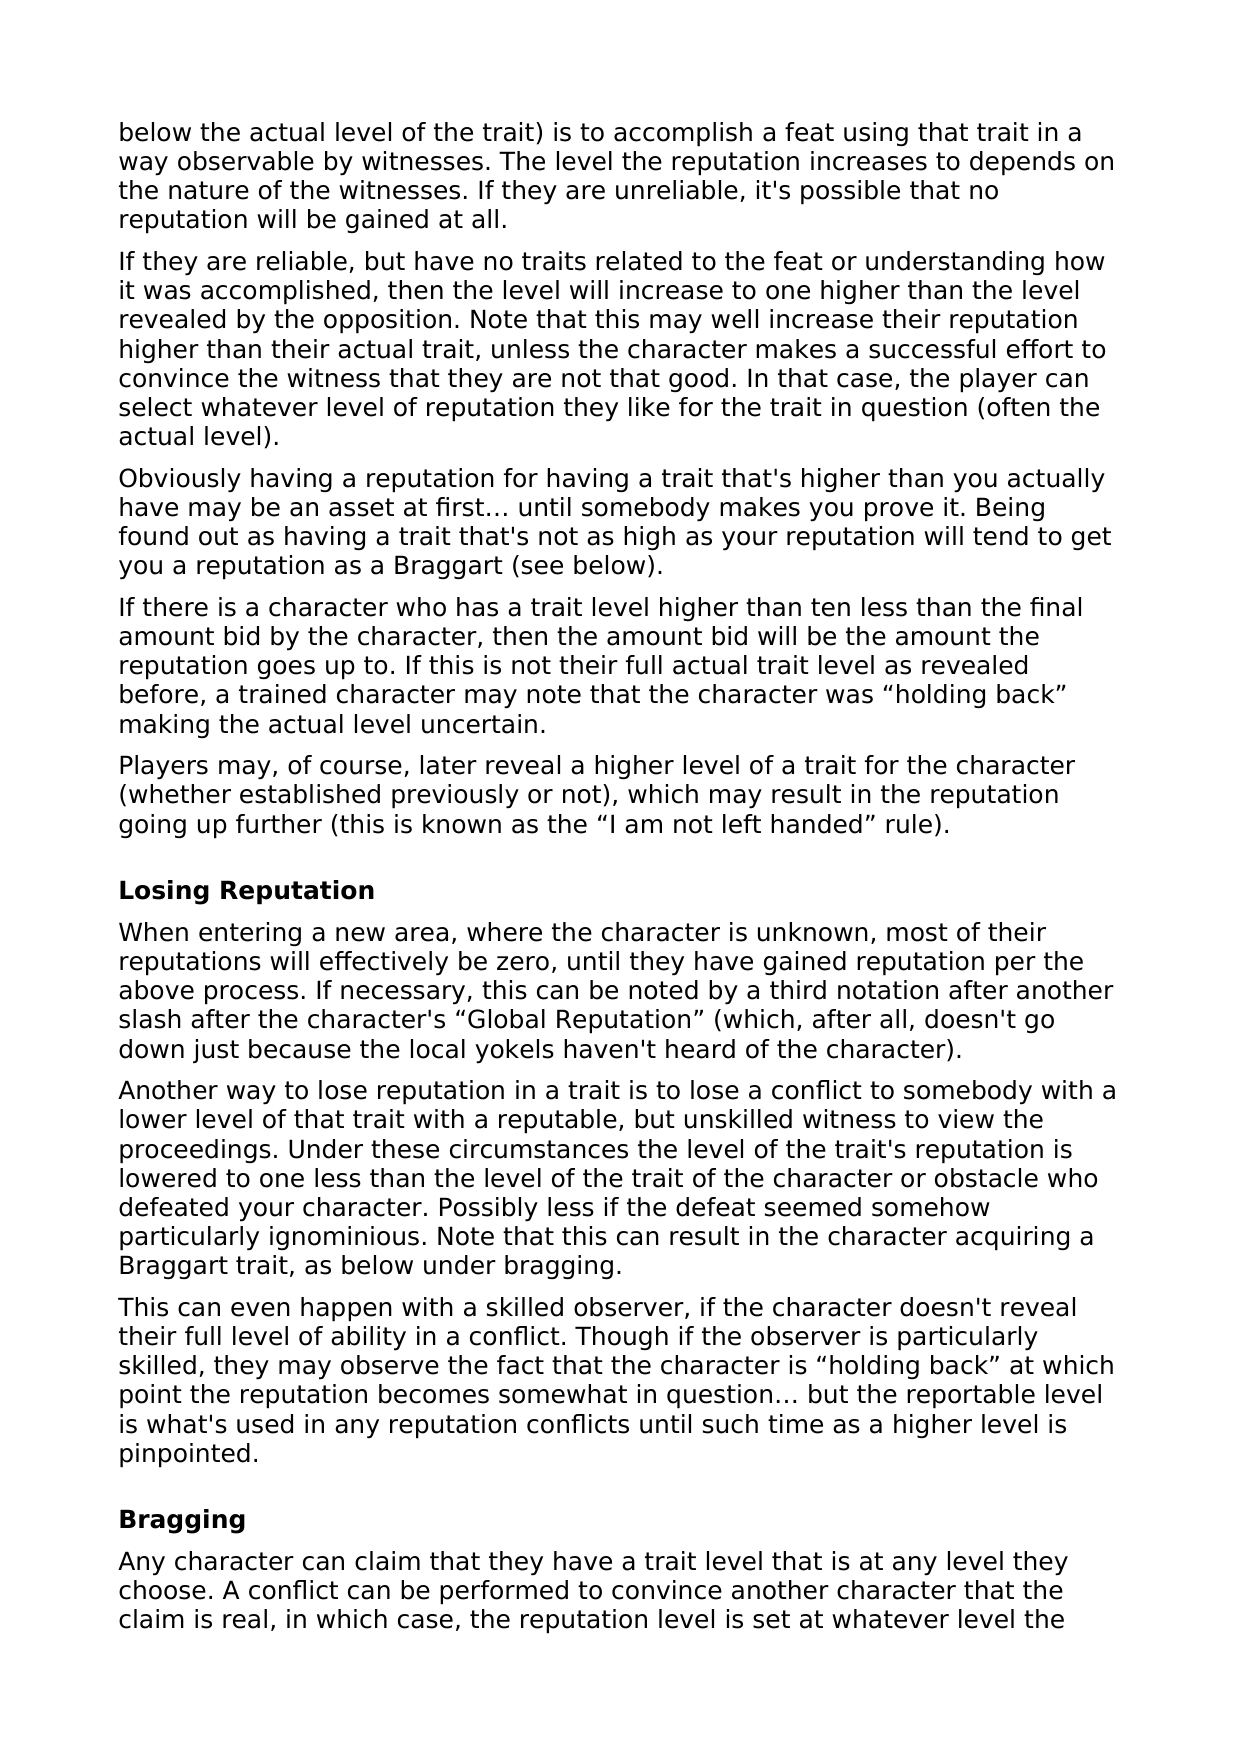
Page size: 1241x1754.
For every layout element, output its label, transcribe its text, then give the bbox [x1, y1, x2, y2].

text If there is a character who has a trait level higher than ten less than the final amount bid by the character, then the amount bid will be the amount the reputation goes up to. If this is not their full actual trait level as revealed before, a trained character may note that the character was “holding back” making the actual level uncertain. [118, 593, 1122, 739]
subtitle Bragging [118, 1506, 1122, 1535]
text If they are reliable, but have no traits related to the feat or understanding how it was accomplished, then the level will increase to one higher than the level revealed by the opposition. Note that this may well increase their reputation higher than their actual trait, unless the character makes a successful effort to convince the witness that they are not that good. In that case, the player can select whatever level of reputation they like for the trait in question (often the actual level). [118, 247, 1122, 451]
text Obviously having a reputation for having a trait that's higher than you actually have may be an asset at first… until somebody makes you prove it. Being found out as having a trait that's not as high as your reputation will tend to get you a reputation as a Braggart (see below). [118, 464, 1122, 581]
text below the actual level of the trait) is to accomplish a feat using that trait in a way observable by witnesses. The level the reputation increases to depends on the nature of the witnesses. If they are unreliable, it's possible that no reputation will be gained at all. [118, 118, 1122, 235]
text Players may, of course, later reveal a higher level of a trait for the character (whether established previously or not), which may result in the reputation going up further (this is known as the “I am not left handed” rule). [118, 751, 1122, 839]
text When entering a new area, where the character is unknown, most of their reputations will effectively be zero, until they have gained reputation per the above process. If necessary, this can be noted by a third notation after another slash after the character's “Global Reputation” (which, after all, doesn't go down just because the local yokels haven't heard of the character). [118, 918, 1122, 1064]
subtitle Losing Reputation [118, 876, 1122, 906]
text Any character can claim that they have a trait level that is at any level they choose. A conflict can be performed to convince another character that the claim is real, in which case, the reputation level is set at whatever level the [118, 1547, 1122, 1635]
text Another way to lose reputation in a trait is to lose a conflict to somebody with a lower level of that trait with a reputable, but unskilled witness to view the proceedings. Under these circumstances the level of the trait's reputation is lowered to one less than the level of the trait of the character or obstacle who defeated your character. Possibly less if the defeat seemed somehow particularly ignominious. Note that this can result in the character acquiring a Braggart trait, as below under bragging. [118, 1076, 1122, 1281]
text This can even happen with a skilled observer, if the character doesn't reveal their full level of ability in a conflict. Though if the observer is particularly skilled, they may observe the fact that the character is “holding back” at which point the reputation becomes somewhat in question… but the reportable level is what's used in any reputation conflicts until such time as a higher level is pinpointed. [118, 1293, 1122, 1468]
